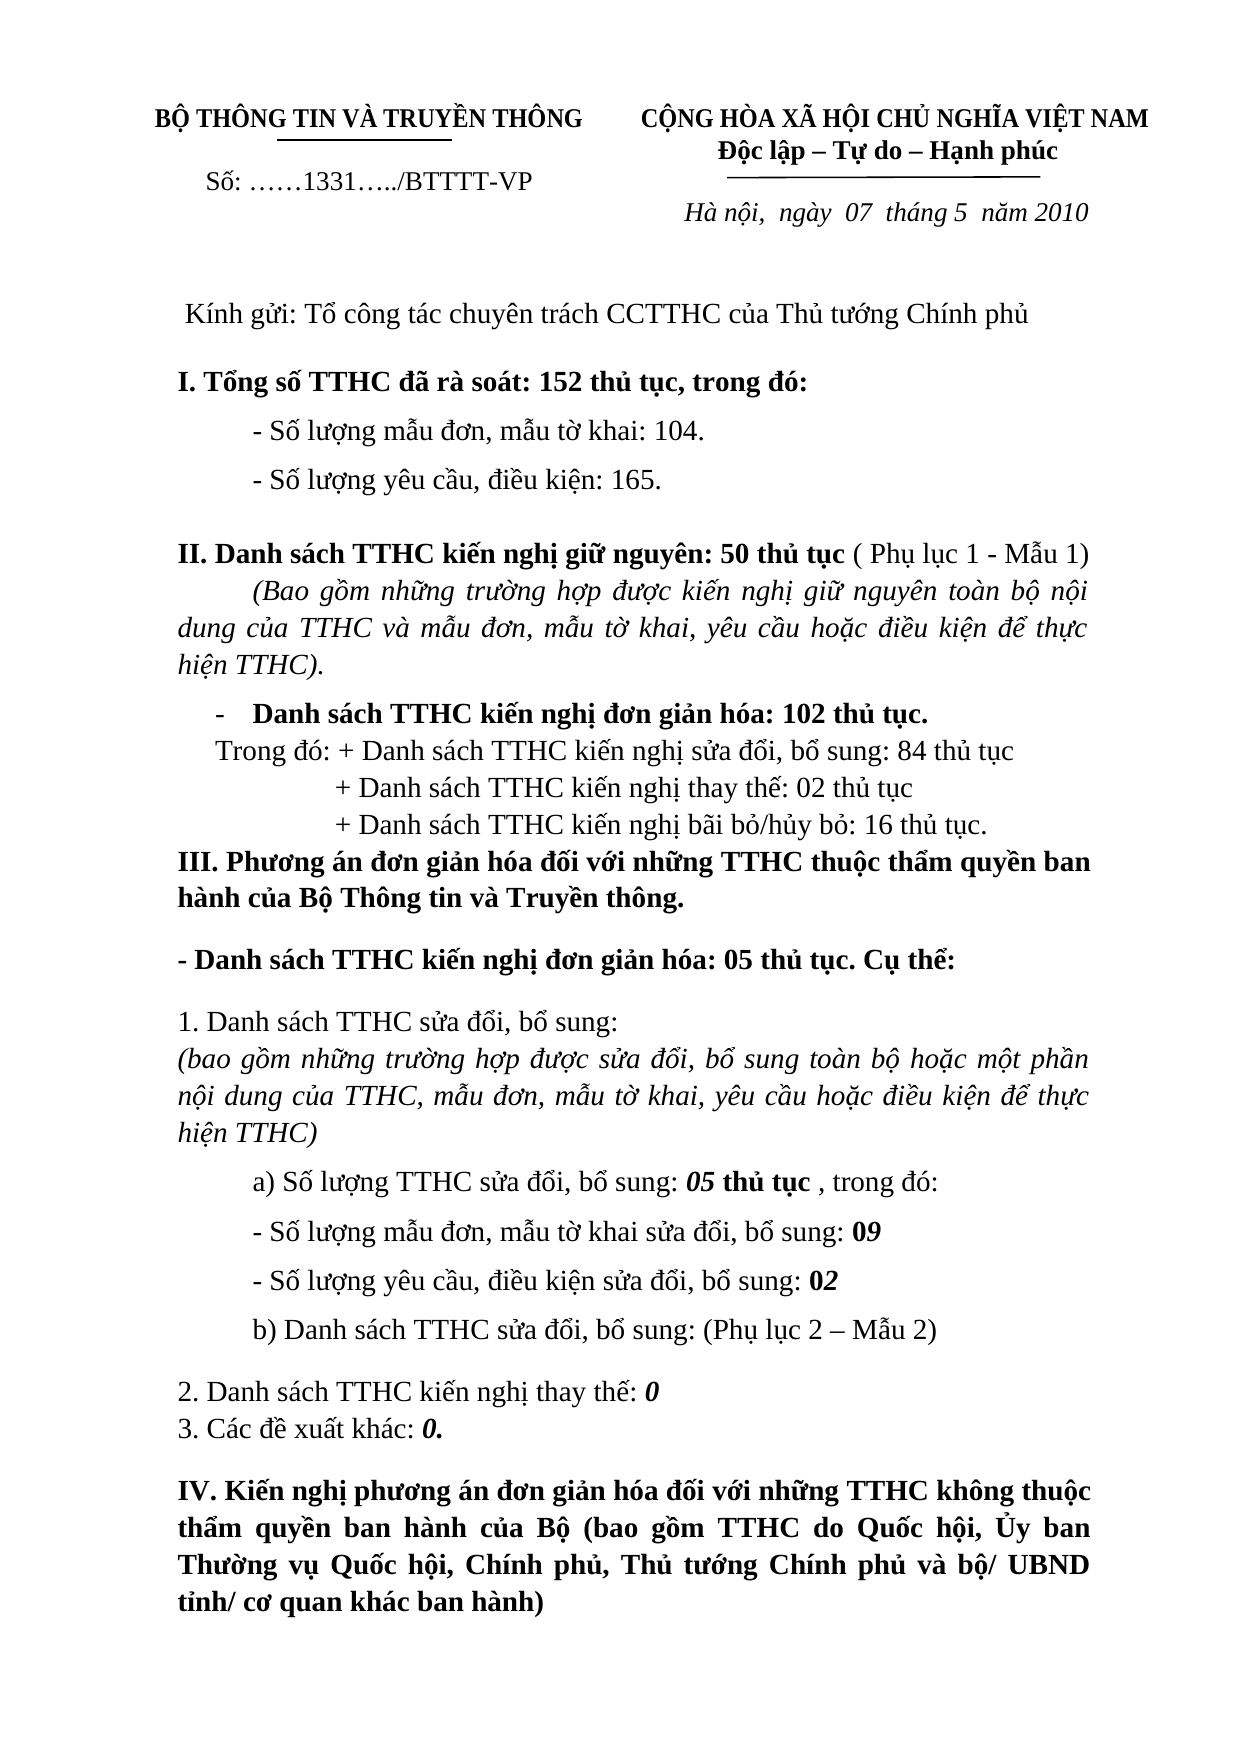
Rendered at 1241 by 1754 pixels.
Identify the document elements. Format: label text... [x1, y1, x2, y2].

text + Danh sách TTHC kiến nghị thay thế: 02 thủ tục [215, 770, 1092, 803]
table_header BỘ THÔNG TIN VÀ TRUYỀN THÔNG Số: ……1331…../BTTTT-VP [127, 103, 611, 229]
text - Số lượng yêu cầu, điều kiện sửa đổi, bổ sung: 02 [177, 1263, 1092, 1297]
text - Số lượng mẫu đơn, mẫu tờ khai sửa đổi, bổ sung: 09 [177, 1214, 1092, 1247]
text b) Danh sách TTHC sửa đổi, bổ sung: (Phụ lục 2 – Mẫu 2) [177, 1312, 1092, 1346]
table_header CỘNG HÒA XÃ HỘI CHỦ NGHĨA VIỆT NAM Độc lập – Tự do – Hạnh phúc Hà nội, ngày 07 tháng 5 năm 2010 [611, 103, 1165, 229]
text - Số lượng yêu cầu, điều kiện: 165. [177, 462, 1092, 496]
text a) Số lượng TTHC sửa đổi, bổ sung: 05 thủ tục , trong đó: [177, 1164, 1092, 1198]
text (bao gồm những trường hợp được sửa đổi, bổ sung toàn bộ hoặc một phần nội dung của TTHC, mẫu đơn, mẫu tờ khai, yêu cầu hoặc điều kiện để thực hiện TTHC) [177, 1041, 1092, 1148]
text - Số lượng mẫu đơn, mẫu tờ khai: 104. [177, 413, 1092, 447]
text I. Tổng số TTHC đã rà soát: 152 thủ tục, trong đó: [177, 364, 1092, 397]
text III. Phương án đơn giản hóa đối với những TTHC thuộc thẩm quyền ban hành của Bộ Thông tin và Truyền thông. [177, 844, 1092, 914]
text Trong đó: + Danh sách TTHC kiến nghị sửa đổi, bổ sung: 84 thủ tục [215, 733, 1092, 767]
text 2. Danh sách TTHC kiến nghị thay thế: 0 [177, 1374, 1092, 1408]
text + Danh sách TTHC kiến nghị bãi bỏ/hủy bỏ: 16 thủ tục. [215, 807, 1092, 840]
text - Danh sách TTHC kiến nghị đơn giản hóa: 05 thủ tục. Cụ thể: [177, 942, 1092, 976]
list Danh sách TTHC kiến nghị đơn giản hóa: 102 thủ tục. [215, 696, 1092, 730]
text II. Danh sách TTHC kiến nghị giữ nguyên: 50 thủ tục ( Phụ lục 1 - Mẫu 1) [177, 536, 1092, 570]
text Kính gửi: Tổ công tác chuyên trách CCTTHC của Thủ tướng Chính phủ [177, 297, 1092, 330]
text 3. Các đề xuất khác: 0. [177, 1411, 1092, 1445]
text IV. Kiến nghị phương án đơn giản hóa đối với những TTHC không thuộc thẩm quyền ban hành của Bộ (bao gồm TTHC do Quốc hội, Ủy ban Thường vụ Quốc hội, Chính phủ, Thủ tướng Chính phủ và bộ/ UBND tỉnh/ cơ quan khác ban hành) [177, 1473, 1092, 1617]
text (Bao gồm những trường hợp được kiến nghị giữ nguyên toàn bộ nội dung của TTHC và mẫu đơn, mẫu tờ khai, yêu cầu hoặc điều kiện để thực hiện TTHC). [177, 573, 1092, 680]
text 1. Danh sách TTHC sửa đổi, bổ sung: [177, 1004, 1092, 1038]
